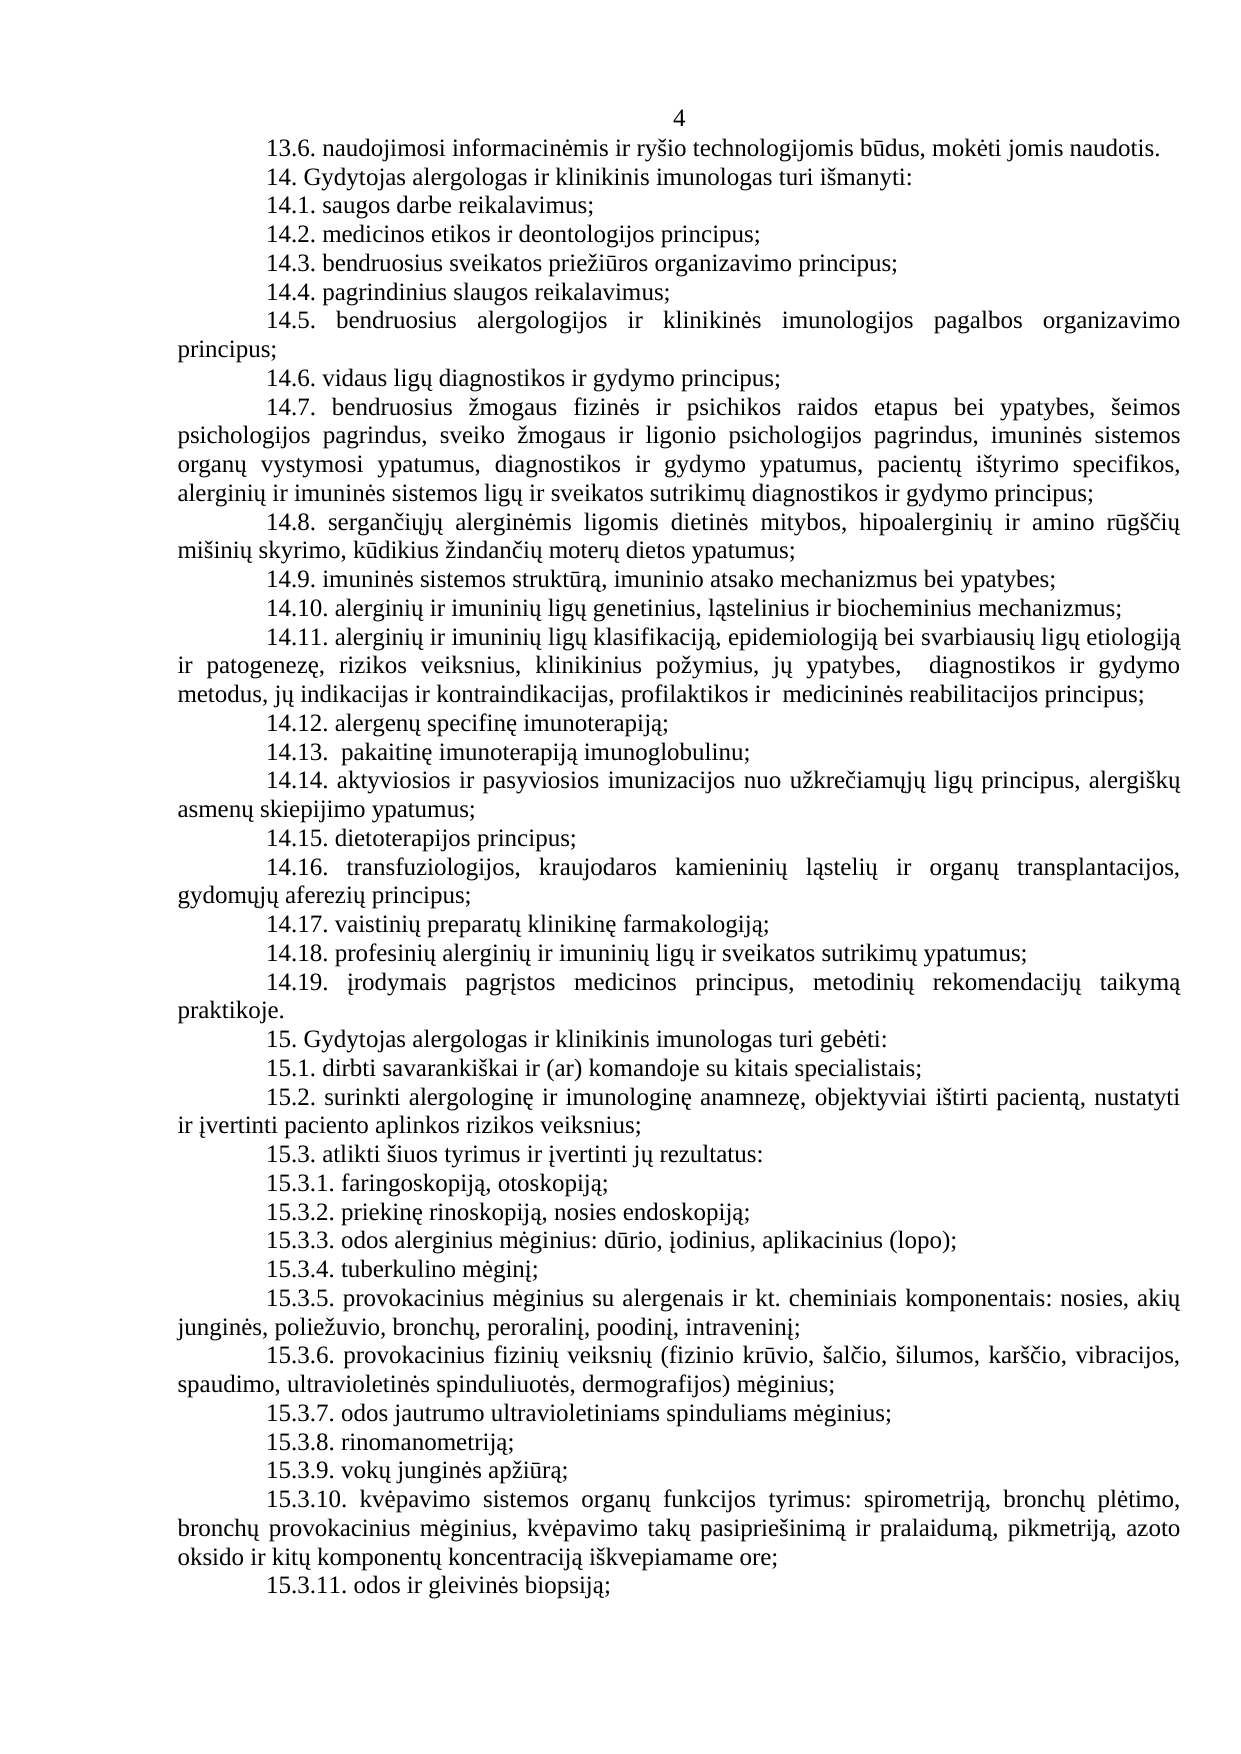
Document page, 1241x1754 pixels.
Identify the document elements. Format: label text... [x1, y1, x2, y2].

text 15.3. atlikti šiuos tyrimus ir įvertinti jų rezultatus: [177, 1139, 1181, 1168]
text 14.16. transfuziologijos, kraujodaros kamieninių ląstelių ir organų transplantacijos, gydomųjų aferezių principus; [177, 852, 1181, 909]
text 14.4. pagrindinius slaugos reikalavimus; [177, 277, 1181, 305]
text 15.3.1. faringoskopiją, otoskopiją; [177, 1168, 1181, 1197]
text 14.2. medicinos etikos ir deontologijos principus; [177, 219, 1181, 248]
text 15. Gydytojas alergologas ir klinikinis imunologas turi gebėti: [177, 1024, 1181, 1053]
text 14.5. bendruosius alergologijos ir klinikinės imunologijos pagalbos organizavimo principus; [177, 305, 1181, 363]
text 14.10. alerginių ir imuninių ligų genetinius, ląstelinius ir biocheminius mechanizmus; [177, 593, 1181, 622]
text 14.11. alerginių ir imuninių ligų klasifikaciją, epidemiologiją bei svarbiausių ligų etiologiją ir patogenezę, rizikos veiksnius, klinikinius požymius, jų ypatybes, diagnostikos ir gydymo metodus, jų indikacijas ir kontraindikacijas, profilaktikos ir medicininės reabilitacijos principus; [177, 622, 1181, 708]
text 15.3.7. odos jautrumo ultravioletiniams spinduliams mėginius; [177, 1398, 1181, 1427]
text 14.6. vidaus ligų diagnostikos ir gydymo principus; [177, 363, 1181, 392]
text 14.14. aktyviosios ir pasyviosios imunizacijos nuo užkrečiamųjų ligų principus, alergiškų asmenų skiepijimo ypatumus; [177, 765, 1181, 823]
text 14.3. bendruosius sveikatos priežiūros organizavimo principus; [177, 248, 1181, 277]
text 15.1. dirbti savarankiškai ir (ar) komandoje su kitais specialistais; [177, 1053, 1181, 1082]
text 14. Gydytojas alergologas ir klinikinis imunologas turi išmanyti: [177, 162, 1181, 190]
text 14.1. saugos darbe reikalavimus; [177, 190, 1181, 219]
text 15.3.10. kvėpavimo sistemos organų funkcijos tyrimus: spirometriją, bronchų plėtimo, bronchų provokacinius mėginius, kvėpavimo takų pasipriešinimą ir pralaidumą, pikmetriją, azoto oksido ir kitų komponentų koncentraciją iškvepiamame ore; [177, 1484, 1181, 1570]
text 13.6. naudojimosi informacinėmis ir ryšio technologijomis būdus, mokėti jomis naudotis. [177, 133, 1181, 162]
text 14.17. vaistinių preparatų klinikinę farmakologiją; [177, 909, 1181, 938]
text 15.3.6. provokacinius fizinių veiksnių (fizinio krūvio, šalčio, šilumos, karščio, vibracijos, spaudimo, ultravioletinės spinduliuotės, dermografijos) mėginius; [177, 1340, 1181, 1398]
text 15.3.4. tuberkulino mėginį; [177, 1254, 1181, 1283]
text 14.12. alergenų specifinę imunoterapiją; [177, 708, 1181, 737]
text 14.15. dietoterapijos principus; [177, 823, 1181, 852]
text 14.18. profesinių alerginių ir imuninių ligų ir sveikatos sutrikimų ypatumus; [177, 938, 1181, 967]
text 15.3.8. rinomanometriją; [177, 1427, 1181, 1455]
text 14.13. pakaitinę imunoterapiją imunoglobulinu; [177, 737, 1181, 765]
text 15.2. surinkti alergologinę ir imunologinę anamnezę, objektyviai ištirti pacientą, nustatyti ir įvertinti paciento aplinkos rizikos veiksnius; [177, 1082, 1181, 1139]
text 15.3.3. odos alerginius mėginius: dūrio, įodinius, aplikacinius (lopo); [177, 1225, 1181, 1254]
text 15.3.11. odos ir gleivinės biopsiją; [177, 1570, 1181, 1599]
text 15.3.2. priekinę rinoskopiją, nosies endoskopiją; [177, 1197, 1181, 1225]
text 15.3.5. provokacinius mėginius su alergenais ir kt. cheminiais komponentais: nosies, akių junginės, poliežuvio, bronchų, peroralinį, poodinį, intraveninį; [177, 1283, 1181, 1340]
text 14.19. įrodymais pagrįstos medicinos principus, metodinių rekomendacijų taikymą praktikoje. [177, 967, 1181, 1024]
text 14.8. sergančiųjų alerginėmis ligomis dietinės mitybos, hipoalerginių ir amino rūgščių mišinių skyrimo, kūdikius žindančių moterų dietos ypatumus; [177, 507, 1181, 564]
text 15.3.9. vokų junginės apžiūrą; [177, 1455, 1181, 1484]
text 14.9. imuninės sistemos struktūrą, imuninio atsako mechanizmus bei ypatybes; [177, 564, 1181, 593]
text 14.7. bendruosius žmogaus fizinės ir psichikos raidos etapus bei ypatybes, šeimos psichologijos pagrindus, sveiko žmogaus ir ligonio psichologijos pagrindus, imuninės sistemos organų vystymosi ypatumus, diagnostikos ir gydymo ypatumus, pacientų ištyrimo specifikos, alerginių ir imuninės sistemos ligų ir sveikatos sutrikimų diagnostikos ir gydymo principus; [177, 392, 1181, 507]
